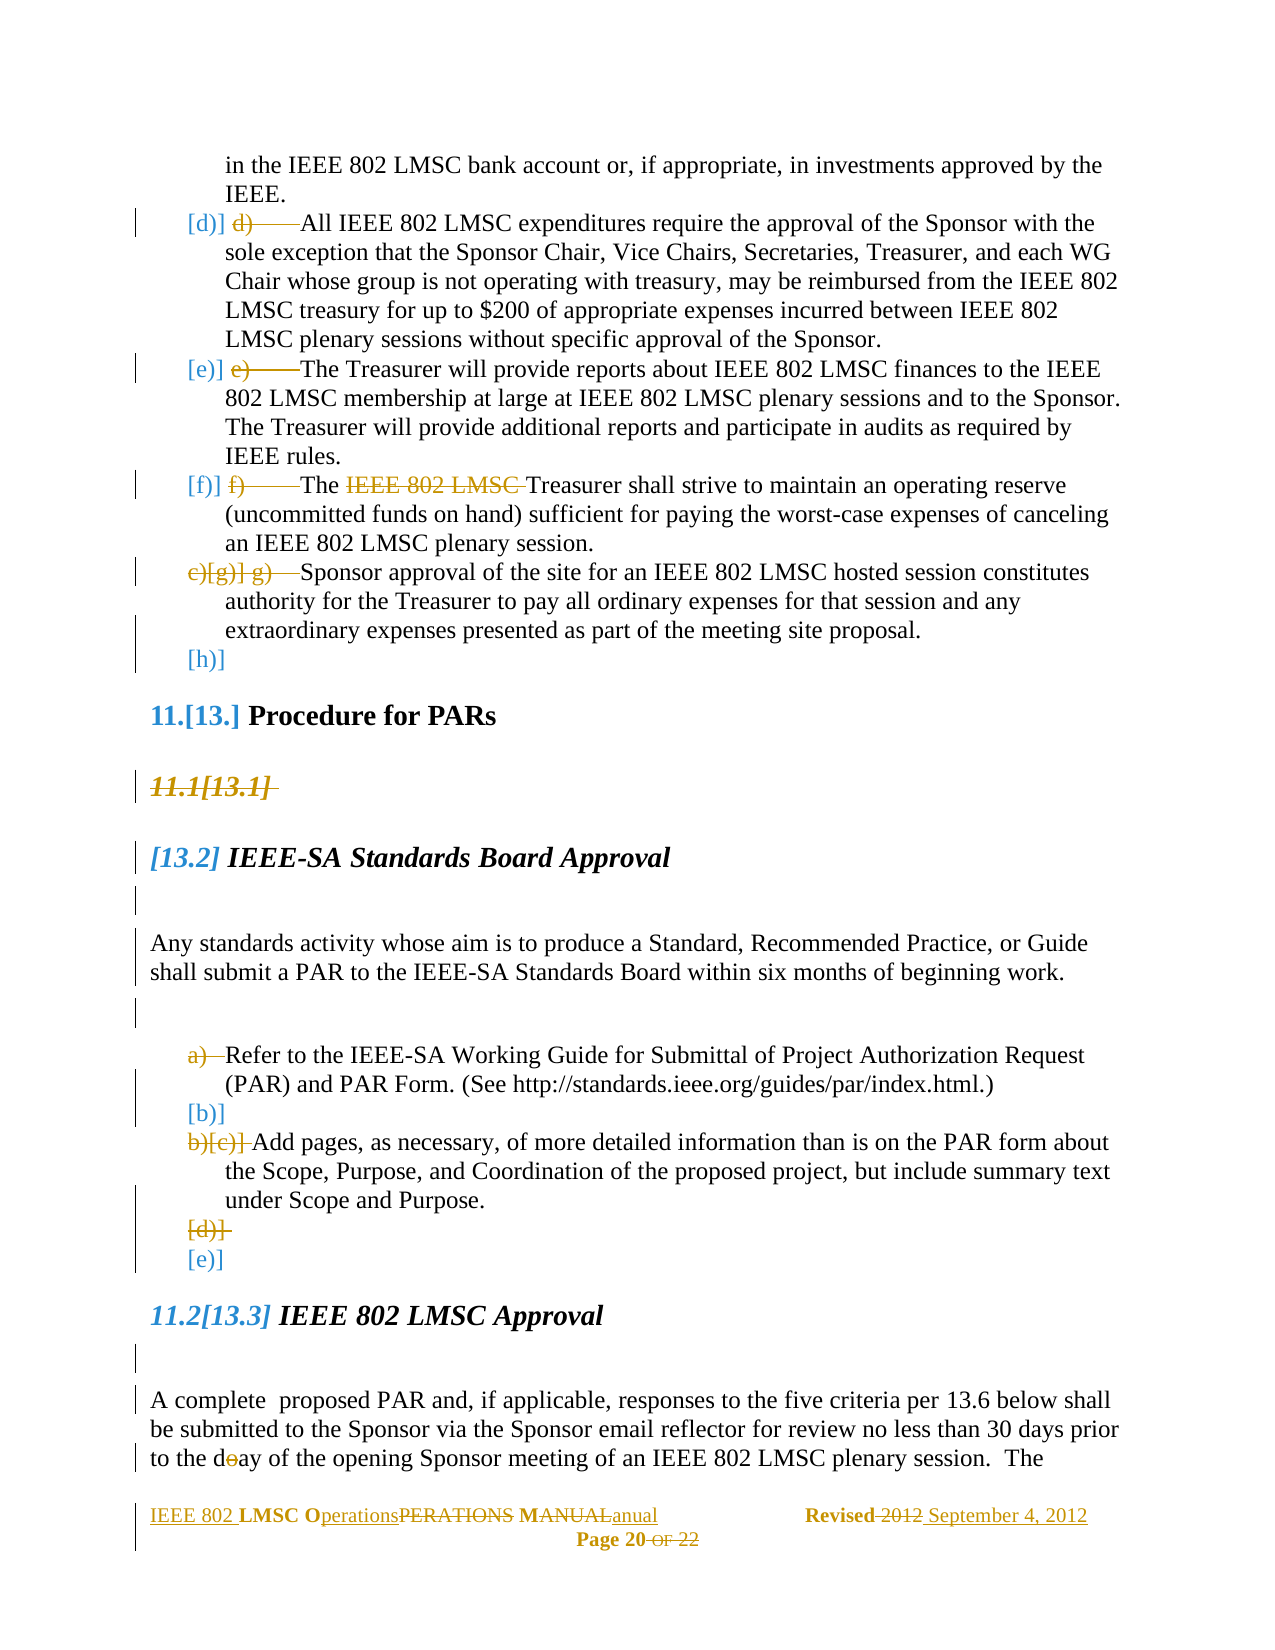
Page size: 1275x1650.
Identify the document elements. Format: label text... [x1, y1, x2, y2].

list Refer to the IEEE-SA Working Guide for Submittal of Project Authorization Request (PAR) and PAR Form. (See http://standards.ieee.org/guides/par/index.html.) [187, 1040, 1125, 1098]
text Any standards activity whose aim is to produce a Standard, Recommended Practice, or Guide shall submit a PAR to the IEEE-SA Standards Board within six months of beginning work. [150, 886, 1125, 1027]
list All IEEE 802 LMSC expenditures require the approval of the Sponsor with the sole exception that the Sponsor Chair, Vice Chairs, Secretaries, Treasurer, and each WG Chair whose group is not operating with treasury, may be reimbursed from the IEEE 802 LMSC treasury for up to $200 of appropriate expenses incurred between IEEE 802 LMSC plenary sessions without specific approval of the Sponsor. [187, 208, 1125, 353]
subtitle IEEE 802 LMSC Approval [150, 1298, 1125, 1332]
text A complete proposed PAR and, if applicable, responses to the five criteria per 13.6 below shall be submitted to the Sponsor via the Sponsor email reflector for review no less than 30 days prior to the day of the opening Sponsor meeting of an IEEE 802 LMSC plenary session. The [150, 1343, 1125, 1472]
subtitle IEEE-SA Standards Board Approval [150, 770, 1125, 803]
list Add pages, as necessary, of more detailed information than is on the PAR form about the Scope, Purpose, and Coordination of the proposed project, but include summary text under Scope and Purpose. [187, 1127, 1125, 1214]
subtitle Procedure for PARs [150, 699, 1125, 732]
list Sponsor approval of the site for an IEEE 802 LMSC hosted session constitutes authority for the Treasurer to pay all ordinary expenses for that session and any extraordinary expenses presented as part of the meeting site proposal. [187, 557, 1125, 644]
list The Treasurer shall strive to maintain an operating reserve (uncommitted funds on hand) sufficient for paying the worst-case expenses of canceling an IEEE 802 LMSC plenary session. [187, 470, 1125, 557]
list The Treasurer will provide reports about IEEE 802 LMSC finances to the IEEE 802 LMSC membership at large at IEEE 802 LMSC plenary sessions and to the Sponsor. The Treasurer will provide additional reports and participate in audits as required by IEEE rules. [187, 353, 1125, 470]
list in the IEEE 802 LMSC bank account or, if appropriate, in investments approved by the IEEE. [187, 150, 1125, 208]
